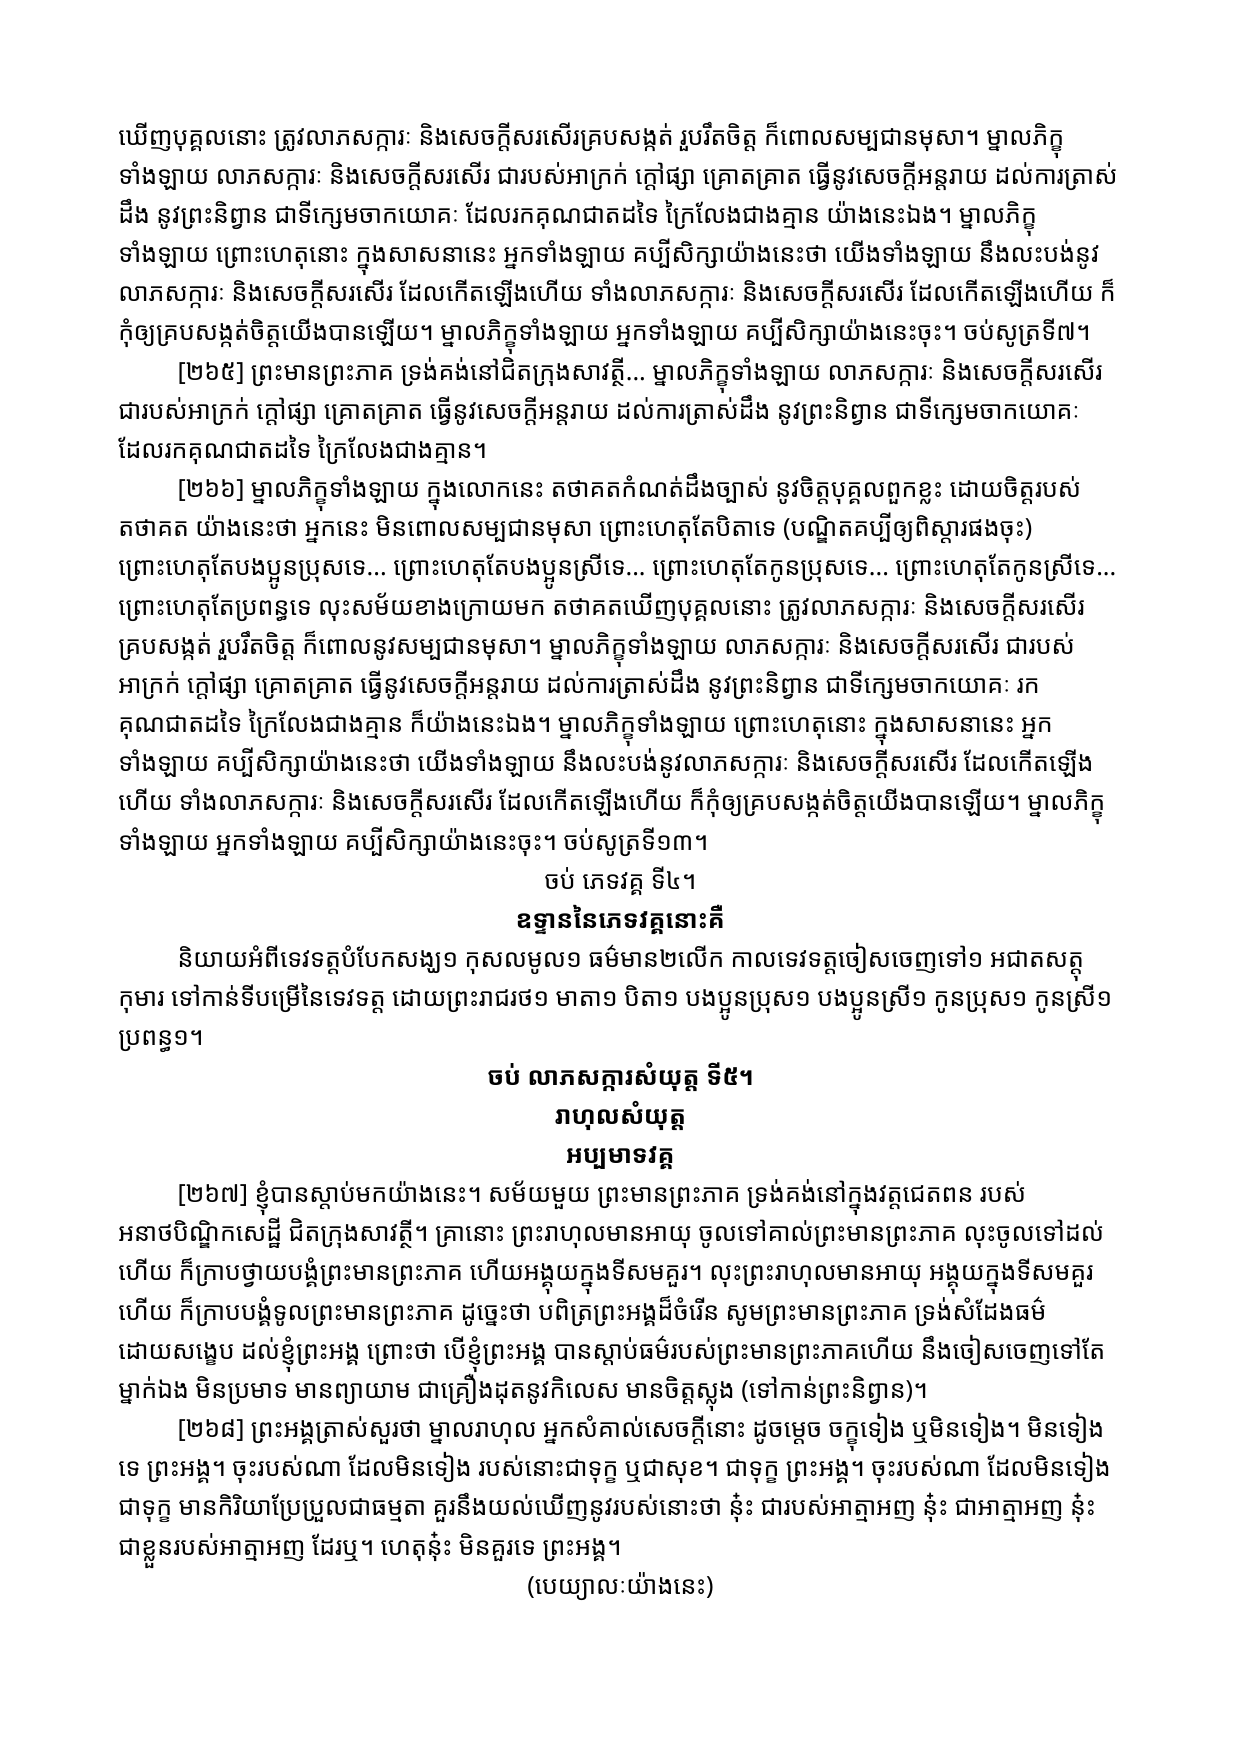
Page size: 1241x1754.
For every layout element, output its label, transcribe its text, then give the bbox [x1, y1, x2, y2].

text (បេយ្យាលៈយ៉ាងនេះ) [118, 1567, 1122, 1601]
text ឧទ្ទាននៃភេទវគ្គនោះគឺ [118, 901, 1122, 936]
text [២៦៦] ម្នាលភិក្ខុទាំងឡាយ ក្នុងលោកនេះ តថាគតកំណត់ដឹងច្បាស់ នូវចិត្ត​បុគ្គល​ពួកខ្លះ ដោយចិត្តរបស់​តថាគត យ៉ាងនេះថា អ្នកនេះ មិនពោល​សម្បជានមុសា ព្រោះ​ហេតុ​តែបិតាទេ (បណ្ឌិតគប្បីឲ្យពិស្តារផងចុះ) ព្រោះហេតុតែបងប្អូនប្រុសទេ... ​ព្រោះ​ហេតុ​តែបងប្អូនស្រីទេ... ព្រោះហេតុតែកូនប្រុសទេ... ព្រោះហេតុ​តែកូនស្រីទេ... ព្រោះ​ហេតុតែប្រពន្ធទេ លុះសម័យខាងក្រោយមក តថាគតឃើញបុគ្គល​នោះ ត្រូវ​លាភសក្ការៈ និងសេចក្តីសរសើរគ្របសង្កត់ រួបរឹតចិត្ត ក៏ពោល​នូវសម្បជានមុសា។ ម្នាលភិក្ខុទាំងឡាយ លាភសក្ការៈ និងសេចក្តីសរសើរ ជារបស់អាក្រក់ ក្តៅផ្សា គ្រោតគ្រាត ធ្វើនូវ​សេចក្តី​អន្តរាយ ដល់ការត្រាស់ដឹង នូវព្រះនិព្វាន ជាទីក្សេមចាកយោគៈ រកគុណជាត​ដទៃ ក្រៃលែងជាងគ្មាន ក៏យ៉ាងនេះឯង។ ម្នាលភិក្ខុទាំងឡាយ ព្រោះហេតុនោះ ក្នុង​សាសនា​នេះ អ្នកទាំងឡាយ គប្បីសិក្សាយ៉ាងនេះថា យើងទាំងឡាយ នឹងលះបង់នូវ​លាភសក្ការៈ និង​សេចក្តីសរសើរ ដែលកើតឡើងហើយ ទាំង​លាភសក្ការៈ និងសេចក្តីសរសើរ ដែល​កើត​ឡើងហើយ ក៏កុំឲ្យគ្របសង្កត់ចិត្តយើងបានឡើយ។ ម្នាលភិក្ខុទាំងឡាយ អ្នកទាំងឡាយ គប្បីសិក្សាយ៉ាងនេះចុះ។ ចប់សូត្រទី១៣។ [118, 471, 1122, 857]
text [២៦៥] ព្រះមានព្រះភាគ ទ្រង់គង់នៅជិតក្រុងសាវត្ថី... ម្នាលភិក្ខុទាំងឡាយ លាភសក្ការៈ និងសេចក្តីសរសើរ ជារបស់​អាក្រក់ ក្តៅផ្សា គ្រោតគ្រាត ធ្វើនូវ​សេចក្តី​អន្តរាយ ដល់ការត្រាស់ដឹង នូវព្រះនិព្វាន ជាទីក្សេមចាកយោគៈ ដែលរកគុណជាត​ដទៃ ក្រៃលែងជាងគ្មាន។ [118, 353, 1122, 466]
text ចប់ លាភសក្ការសំយុត្ត ទី៥។ [118, 1058, 1122, 1092]
text [២៦៧] ខ្ញុំបានស្តាប់មកយ៉ាងនេះ។ សម័យមួយ ព្រះមានព្រះភាគ ទ្រង់គង់នៅក្នុង​វត្តជេតពន របស់អនាថបិណ្ឌិកសេដ្ឋី ជិតក្រុងសាវត្ថី។ គ្រានោះ ព្រះរាហុលមានអាយុ ចូល​ទៅគាល់​ព្រះមានព្រះភាគ លុះចូលទៅដល់ហើយ ក៏ក្រាបថ្វាយបង្គំ​ព្រះមានព្រះភាគ ហើយ​អង្គុយក្នុងទីសមគួរ។ លុះ​ព្រះរាហុលមានអាយុ អង្គុយក្នុងទីសមគួរហើយ ក៏ក្រាបបង្គំទូលព្រះមានព្រះភាគ ដូច្នេះថា បពិត្រព្រះអង្គដ៏ចំរើន សូមព្រះមានព្រះភាគ ទ្រង់សំដែង​ធម៌ដោយសង្ខេប ដល់ខ្ញុំ​ព្រះអង្គ ព្រោះថា បើខ្ញុំ​ព្រះអង្គ បានស្តាប់ធម៌របស់​ព្រះមានព្រះភាគហើយ នឹងចៀសចេញ​ទៅតែ​ម្នាក់ឯង មិនប្រមាទ មានព្យាយាម ជាគ្រឿង​ដុតនូវកិលេស មានចិត្តស្លុង (ទៅ​កាន់​ព្រះ​និព្វាន)។ [118, 1176, 1122, 1406]
text ចប់ ភេទវគ្គ ទី៤។ [118, 862, 1122, 896]
text និយាយអំពីទេវទត្តបំបែកសង្ឃ១ កុសលមូល១ ធម៌មាន២លើក កាលទេវទត្ត​ចៀស​ចេញទៅ១ អជាតសត្តុកុមារ ទៅកាន់​ទីបម្រើ​នៃទេវទត្ត ដោយព្រះរាជរថ​១ មាតា១ បិតា១ បងប្អូនប្រុស១ បងប្អូនស្រី១ កូនប្រុស១ កូនស្រី១ ប្រពន្ធ១។ [118, 941, 1122, 1053]
text រាហុលសំយុត្ត [118, 1097, 1122, 1131]
text [២៦៨] ព្រះអង្គត្រាស់សួរថា ម្នាលរាហុល អ្នកសំគាល់សេចក្តីនោះ ដូចម្តេច ចក្ខុ​ទៀង ឬមិនទៀង។ មិនទៀងទេ ព្រះអង្គ។ ចុះរបស់ណា ដែលមិនទៀង របស់នោះ​ជា​ទុក្ខ ឬជាសុខ។ ជាទុក្ខ ព្រះអង្គ។ ចុះរបស់ណា ដែល​មិនទៀង ជាទុក្ខ មានកិរិយា​ប្រែប្រួល​ជា​ធម្មតា គួរនឹងយល់ឃើញនូវរបស់​នោះថា នុ៎ះ ជារបស់អាត្មាអញ នុ៎ះ ជាអាត្មាអញ នុ៎ះ ជា​ខ្លួន​របស់អាត្មាអញ ដែរឬ។ ហេតុនុ៎ះ មិនគួរទេ ព្រះអង្គ។ [118, 1411, 1122, 1562]
text អប្បមាទវគ្គ [118, 1136, 1122, 1171]
text [២៦៤] ម្នាលភិក្ខុទាំងឡាយ ក្នុងលោកនេះ តថាគតកំណត់ដឹងច្បាស់ នូវចិត្ត​បុគ្គល​ពួកខ្លះ ដោយចិត្តរបស់​តថាគត យ៉ាងនេះថា អ្នកនេះ មិនពោល​សម្បជានមុសា ព្រោះ​ហេតុ​តែមាតាទេ លុះសម័យខាងក្រោយមក តថាគតឃើញបុគ្គល​នោះ ត្រូវ​លាភសក្ការៈ និងសេចក្តីសរសើរគ្របសង្កត់ រួបរឹតចិត្ត ក៏ពោល​សម្បជានមុសា។ ម្នាលភិក្ខុទាំងឡាយ លាភសក្ការៈ និងសេចក្តីសរសើរ ជារបស់អាក្រក់ ក្តៅផ្សា គ្រោតគ្រាត ធ្វើនូវ​សេចក្តី​អន្តរាយ ដល់ការត្រាស់ដឹង នូវព្រះនិព្វាន ជាទីក្សេមចាកយោគៈ ដែលរកគុណជាត​ដទៃ ក្រៃលែងជាងគ្មាន យ៉ាងនេះឯង។ ម្នាលភិក្ខុទាំងឡាយ ព្រោះហេតុនោះ ក្នុង​សាសនា​នេះ អ្នកទាំងឡាយ គប្បីសិក្សាយ៉ាងនេះថា យើងទាំងឡាយ នឹងលះបង់នូវ​លាភសក្ការៈ និង​សេចក្តីសរសើរ ដែលកើតឡើងហើយ ទាំង​លាភសក្ការៈ និងសេចក្តីសរសើរ ដែល​កើត​ឡើងហើយ ក៏កុំឲ្យគ្របសង្កត់ចិត្តយើងបានឡើយ។ ម្នាលភិក្ខុទាំងឡាយ អ្នកទាំងឡាយ គប្បីសិក្សាយ៉ាងនេះចុះ។ ចប់សូត្រទី៧។ [118, 118, 1122, 348]
